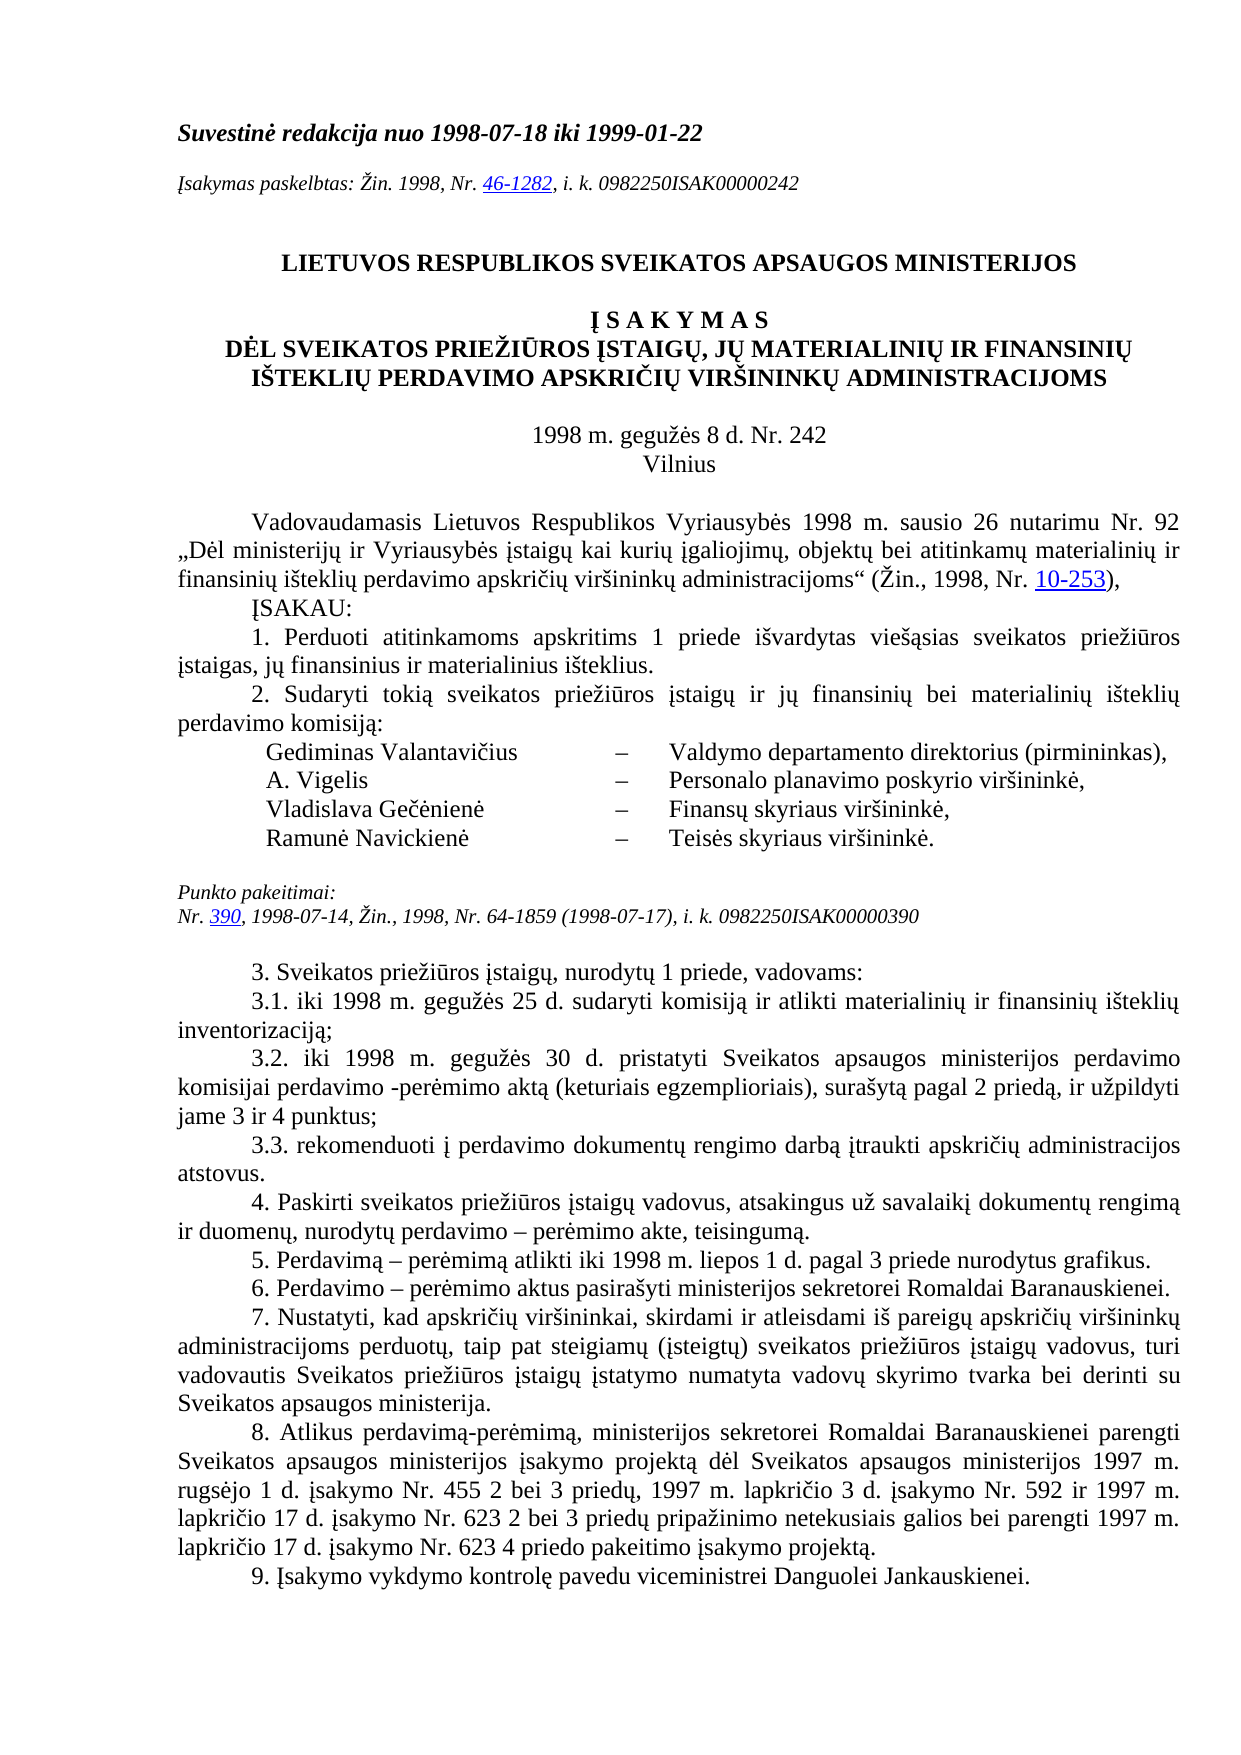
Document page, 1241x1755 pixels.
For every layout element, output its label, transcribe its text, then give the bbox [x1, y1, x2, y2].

text Į S A K Y M A S [177, 305, 1181, 334]
text 9. Įsakymo vykdymo kontrolę pavedu viceministrei Danguolei Jankauskienei. [177, 1561, 1181, 1590]
table_cell – [604, 823, 657, 852]
text 6. Perdavimo – perėmimo aktus pasirašyti ministerijos sekretorei Romaldai Baranauskienei. [177, 1273, 1181, 1302]
text 4. Paskirti sveikatos priežiūros įstaigų vadovus, atsakingus už savalaikį dokumentų rengimą ir duomenų, nurodytų perdavimo – perėmimo akte, teisingumą. [177, 1187, 1181, 1245]
table_cell Vladislava Gečėnienė [177, 794, 604, 823]
text 8. Atlikus perdavimą-perėmimą, ministerijos sekretorei Romaldai Baranauskienei parengti Sveikatos apsaugos ministerijos įsakymo projektą dėl Sveikatos apsaugos ministerijos 1997 m. rugsėjo 1 d. įsakymo Nr. 455 2 bei 3 priedų, 1997 m. lapkričio 3 d. įsakymo Nr. 592 ir 1997 m. lapkričio 17 d. įsakymo Nr. 623 2 bei 3 priedų pripažinimo netekusiais galios bei parengti 1997 m. lapkričio 17 d. įsakymo Nr. 623 4 priedo pakeitimo įsakymo projektą. [177, 1417, 1181, 1561]
table_header Valdymo departamento direktorius (pirmininkas), [658, 737, 1204, 765]
text DĖL SVEIKATOS PRIEŽIŪROS ĮSTAIGŲ, JŲ MATERIALINIŲ IR FINANSINIŲ IŠTEKLIŲ PERDAVIMO APSKRIČIŲ VIRŠININKŲ ADMINISTRACIJOMS [177, 334, 1181, 392]
text 1998 m. gegužės 8 d. Nr. 242 [177, 420, 1181, 449]
text 5. Perdavimą – perėmimą atlikti iki 1998 m. liepos 1 d. pagal 3 priede nurodytus grafikus. [177, 1245, 1181, 1273]
text 3.3. rekomenduoti į perdavimo dokumentų rengimo darbą įtraukti apskričių administracijos atstovus. [177, 1130, 1181, 1187]
text LIETUVOS RESPUBLIKOS SVEIKATOS APSAUGOS MINISTERIJOS [177, 248, 1181, 277]
text Įsakymas paskelbtas: Žin. 1998, Nr. 46-1282, i. k. 0982250ISAK00000242 [177, 171, 1181, 195]
table_cell Finansų skyriaus viršininkė, [658, 794, 1204, 823]
text Punkto pakeitimai: [177, 880, 1181, 904]
text 3. Sveikatos priežiūros įstaigų, nurodytų 1 priede, vadovams: [177, 957, 1181, 986]
table_header Gediminas Valantavičius [177, 737, 604, 765]
table_cell Ramunė Navickienė [177, 823, 604, 852]
text 7. Nustatyti, kad apskričių viršininkai, skirdami ir atleisdami iš pareigų apskričių viršininkų administracijoms perduotų, taip pat steigiamų (įsteigtų) sveikatos priežiūros įstaigų vadovus, turi vadovautis Sveikatos priežiūros įstaigų įstatymo numatyta vadovų skyrimo tvarka bei derinti su Sveikatos apsaugos ministerija. [177, 1302, 1181, 1417]
text ĮSAKAU: [177, 593, 1181, 622]
text Vadovaudamasis Lietuvos Respublikos Vyriausybės 1998 m. sausio 26 nutarimu Nr. 92 „Dėl ministerijų ir Vyriausybės įstaigų kai kurių įgaliojimų, objektų bei atitinkamų materialinių ir finansinių išteklių perdavimo apskričių viršininkų administracijoms“ (Žin., 1998, Nr. 10-253), [177, 507, 1181, 593]
table_cell A. Vigelis [177, 765, 604, 794]
text Nr. 390, 1998-07-14, Žin., 1998, Nr. 64-1859 (1998-07-17), i. k. 0982250ISAK00000390 [177, 904, 1181, 928]
table_cell – [604, 794, 657, 823]
text 2. Sudaryti tokią sveikatos priežiūros įstaigų ir jų finansinių bei materialinių išteklių perdavimo komisiją: [177, 679, 1181, 737]
table_cell – [604, 765, 657, 794]
table_cell Teisės skyriaus viršininkė. [658, 823, 1204, 852]
text 3.1. iki 1998 m. gegužės 25 d. sudaryti komisiją ir atlikti materialinių ir finansinių išteklių inventorizaciją; [177, 986, 1181, 1043]
table_header – [604, 737, 657, 765]
text Vilnius [177, 449, 1181, 478]
text 3.2. iki 1998 m. gegužės 30 d. pristatyti Sveikatos apsaugos ministerijos perdavimo komisijai perdavimo -perėmimo aktą (keturiais egzemplioriais), surašytą pagal 2 priedą, ir užpildyti jame 3 ir 4 punktus; [177, 1043, 1181, 1130]
text 1. Perduoti atitinkamoms apskritims 1 priede išvardytas viešąsias sveikatos priežiūros įstaigas, jų finansinius ir materialinius išteklius. [177, 622, 1181, 679]
text Suvestinė redakcija nuo 1998-07-18 iki 1999-01-22 [177, 118, 1181, 147]
table_cell Personalo planavimo poskyrio viršininkė, [658, 765, 1204, 794]
